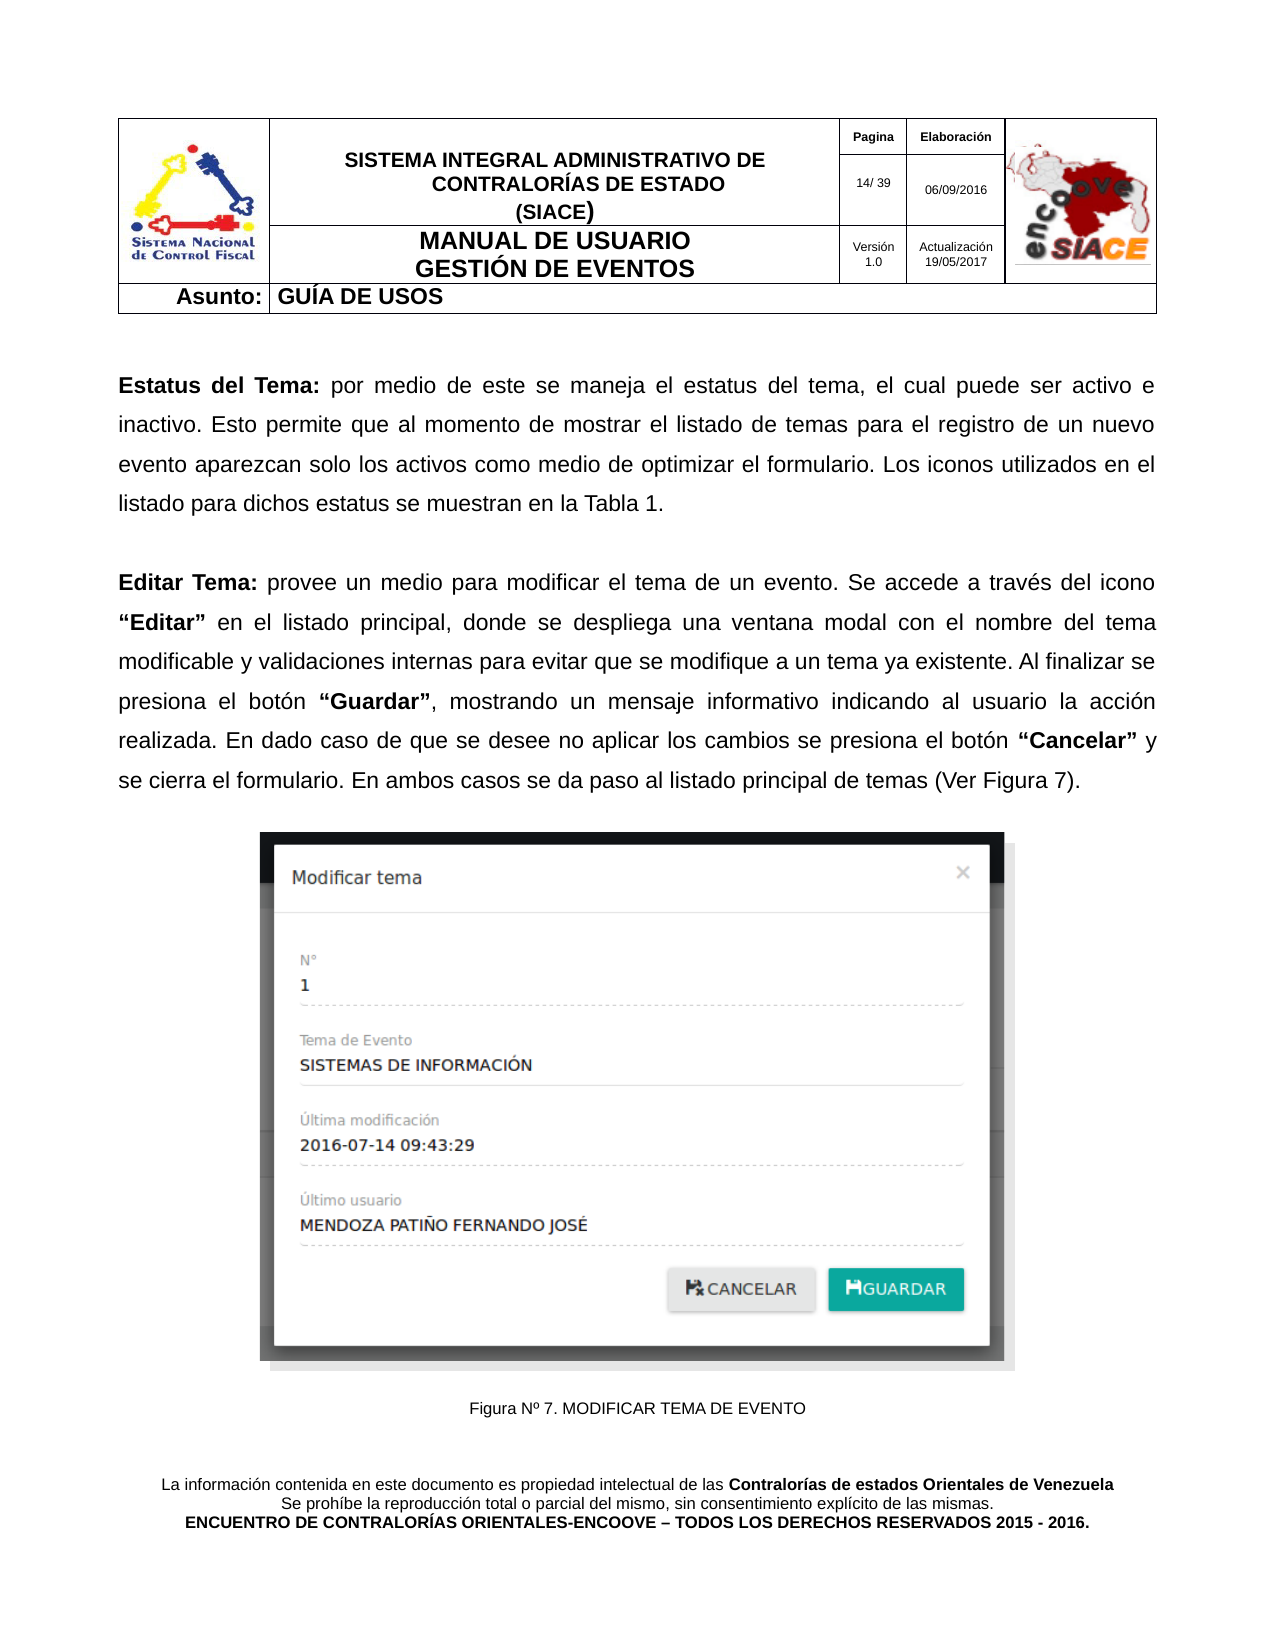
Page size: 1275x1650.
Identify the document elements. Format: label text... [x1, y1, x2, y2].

text Editar Tema: provee un medio para modificar el tema de un evento. Se accede a través del icono “Editar” en el listado principal, donde se despliega una ventana modal con el nombre del tema modificable y validaciones internas para evitar que se modifique a un tema ya existente. Al finalizar se presiona el botón “Guardar”, mostrando un mensaje informativo indicando al usuario la acción realizada. En dado caso de que se desee no aplicar los cambios se presiona el botón “Cancelar” y se cierra el formulario. En ambos casos se da paso al listado principal de temas (Ver Figura 7). [118, 569, 1157, 793]
text Estatus del Tema: por medio de este se maneja el estatus del tema, el cual puede ser activo e inactivo. Esto permite que al momento de mostrar el listado de temas para el registro de un nuevo evento aparezcan solo los activos como medio de optimizar el formulario. Los iconos utilizados en el listado para dichos estatus se muestran en la Tabla 1. [118, 372, 1157, 517]
picture [259, 832, 1005, 1361]
picture [121, 140, 267, 266]
text Figura Nº 7. MODIFICAR TEMA DE EVENTO [118, 1398, 1157, 1418]
picture [1006, 140, 1151, 266]
